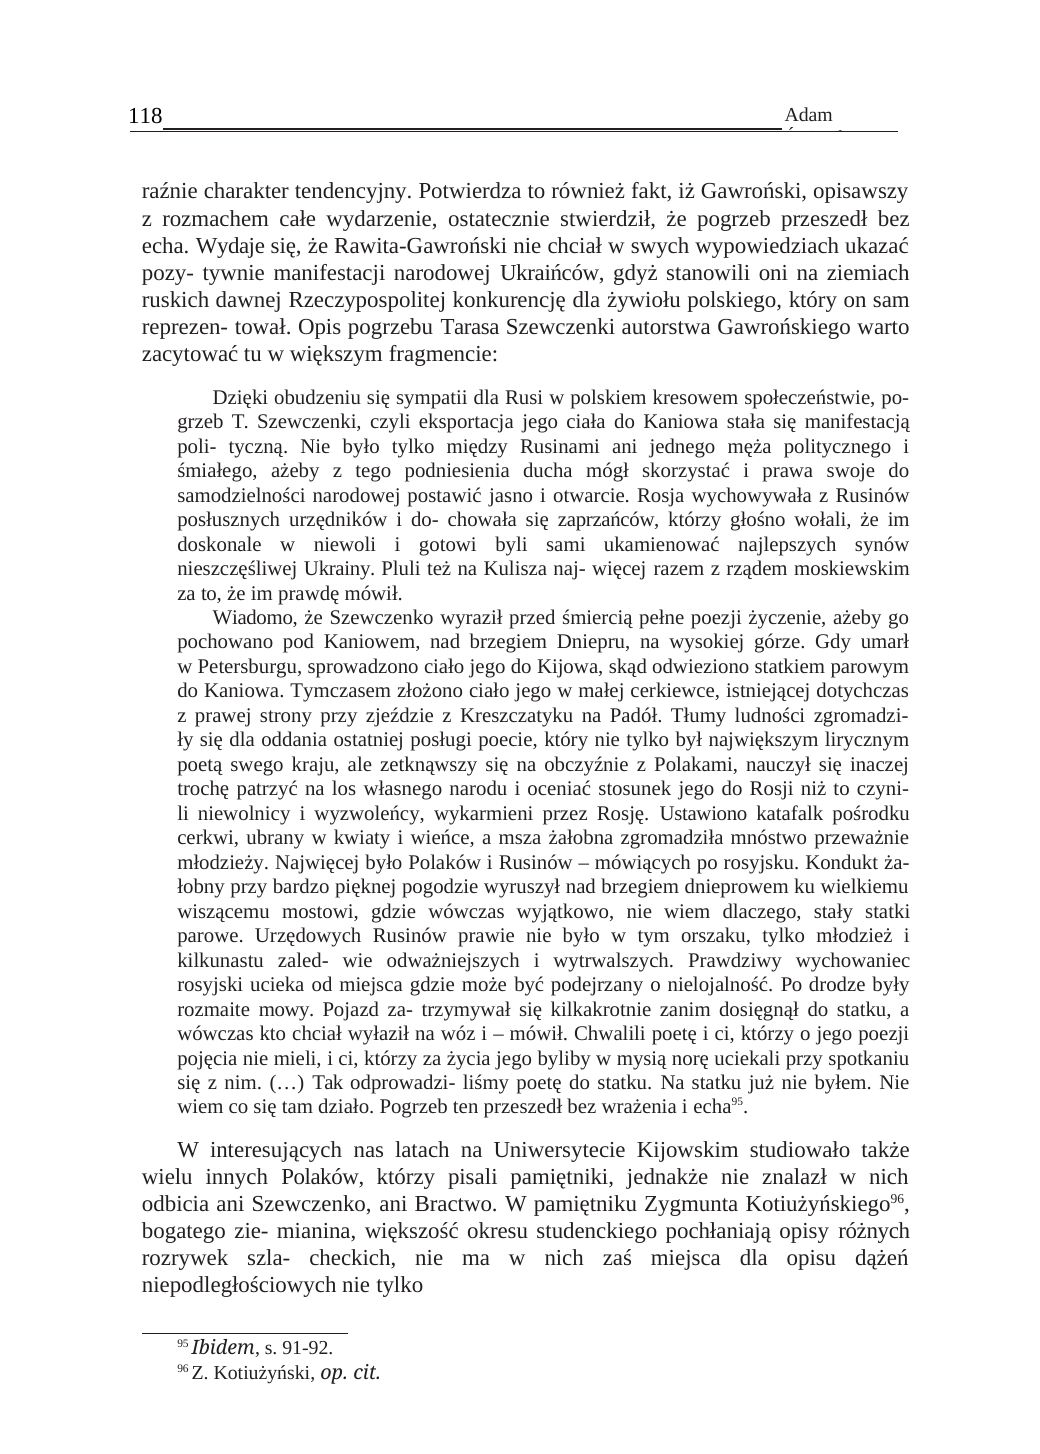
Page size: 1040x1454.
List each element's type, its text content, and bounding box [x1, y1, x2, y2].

text 95 Ibidem, s. 91-92. [177, 1332, 921, 1359]
text 96 Z. Kotiużyński, op. cit. [177, 1359, 921, 1384]
text W interesujących nas latach na Uniwersytecie Kijowskim studiowało także wielu innych Polaków, którzy pisali pamiętniki, jednakże nie znalazł w nich odbicia ani Szewczenko, ani Bractwo. W pamiętniku Zygmunta Kotiużyńskiego96, bogatego zie- mianina, większość okresu studenckiego pochłaniają opisy różnych rozrywek szla- checkich, nie ma w nich zaś miejsca dla opisu dążeń niepodległościowych nie tylko [142, 1136, 910, 1298]
text raźnie charakter tendencyjny. Potwierdza to również fakt, iż Gawroński, opisawszy z rozmachem całe wydarzenie, ostatecznie stwierdził, że pogrzeb przeszedł bez echa. Wydaje się, że Rawita-Gawroński nie chciał w swych wypowiedziach ukazać pozy- tywnie manifestacji narodowej Ukraińców, gdyż stanowili oni na ziemiach ruskich dawnej Rzeczypospolitej konkurencję dla żywiołu polskiego, który on sam reprezen- tował. Opis pogrzebu Tarasa Szewczenki autorstwa Gawrońskiego warto zacytować tu w większym fragmencie: [142, 178, 910, 366]
text Dzięki obudzeniu się sympatii dla Rusi w polskiem kresowem społeczeństwie, po- grzeb T. Szewczenki, czyli eksportacja jego ciała do Kaniowa stała się manifestacją poli- tyczną. Nie było tylko między Rusinami ani jednego męża politycznego i śmiałego, ażeby z tego podniesienia ducha mógł skorzystać i prawa swoje do samodzielności narodowej postawić jasno i otwarcie. Rosja wychowywała z Rusinów posłusznych urzędników i do- chowała się zaprzańców, którzy głośno wołali, że im doskonale w niewoli i gotowi byli sami ukamienować najlepszych synów nieszczęśliwej Ukrainy. Pluli też na Kulisza naj- więcej razem z rządem moskiewskim za to, że im prawdę mówił. [177, 384, 910, 604]
text Wiadomo, że Szewczenko wyraził przed śmiercią pełne poezji życzenie, ażeby go pochowano pod Kaniowem, nad brzegiem Dniepru, na wysokiej górze. Gdy umarł w Petersburgu, sprowadzono ciało jego do Kijowa, skąd odwieziono statkiem parowym do Kaniowa. Tymczasem złożono ciało jego w małej cerkiewce, istniejącej dotychczas z prawej strony przy zjeździe z Kreszczatyku na Padół. Tłumy ludności zgromadzi- ły się dla oddania ostatniej posługi poecie, który nie tylko był największym lirycznym poetą swego kraju, ale zetknąwszy się na obczyźnie z Polakami, nauczył się inaczej trochę patrzyć na los własnego narodu i oceniać stosunek jego do Rosji niż to czyni- li niewolnicy i wyzwoleńcy, wykarmieni przez Rosję. Ustawiono katafalk pośrodku cerkwi, ubrany w kwiaty i wieńce, a msza żałobna zgromadziła mnóstwo przeważnie młodzieży. Najwięcej było Polaków i Rusinów – mówiących po rosyjsku. Kondukt ża- łobny przy bardzo pięknej pogodzie wyruszył nad brzegiem dnieprowem ku wielkiemu wiszącemu mostowi, gdzie wówczas wyjątkowo, nie wiem dlaczego, stały statki parowe. Urzędowych Rusinów prawie nie było w tym orszaku, tylko młodzież i kilkunastu zaled- wie odważniejszych i wytrwalszych. Prawdziwy wychowaniec rosyjski ucieka od miejsca gdzie może być podejrzany o nielojalność. Po drodze były rozmaite mowy. Pojazd za- trzymywał się kilkakrotnie zanim dosięgnął do statku, a wówczas kto chciał wyłaził na wóz i – mówił. Chwalili poetę i ci, którzy o jego poezji pojęcia nie mieli, i ci, którzy za życia jego byliby w mysią norę uciekali przy spotkaniu się z nim. (…) Tak odprowadzi- liśmy poetę do statku. Na statku już nie byłem. Nie wiem co się tam działo. Pogrzeb ten przeszedł bez wrażenia i echa95. [177, 605, 910, 1118]
